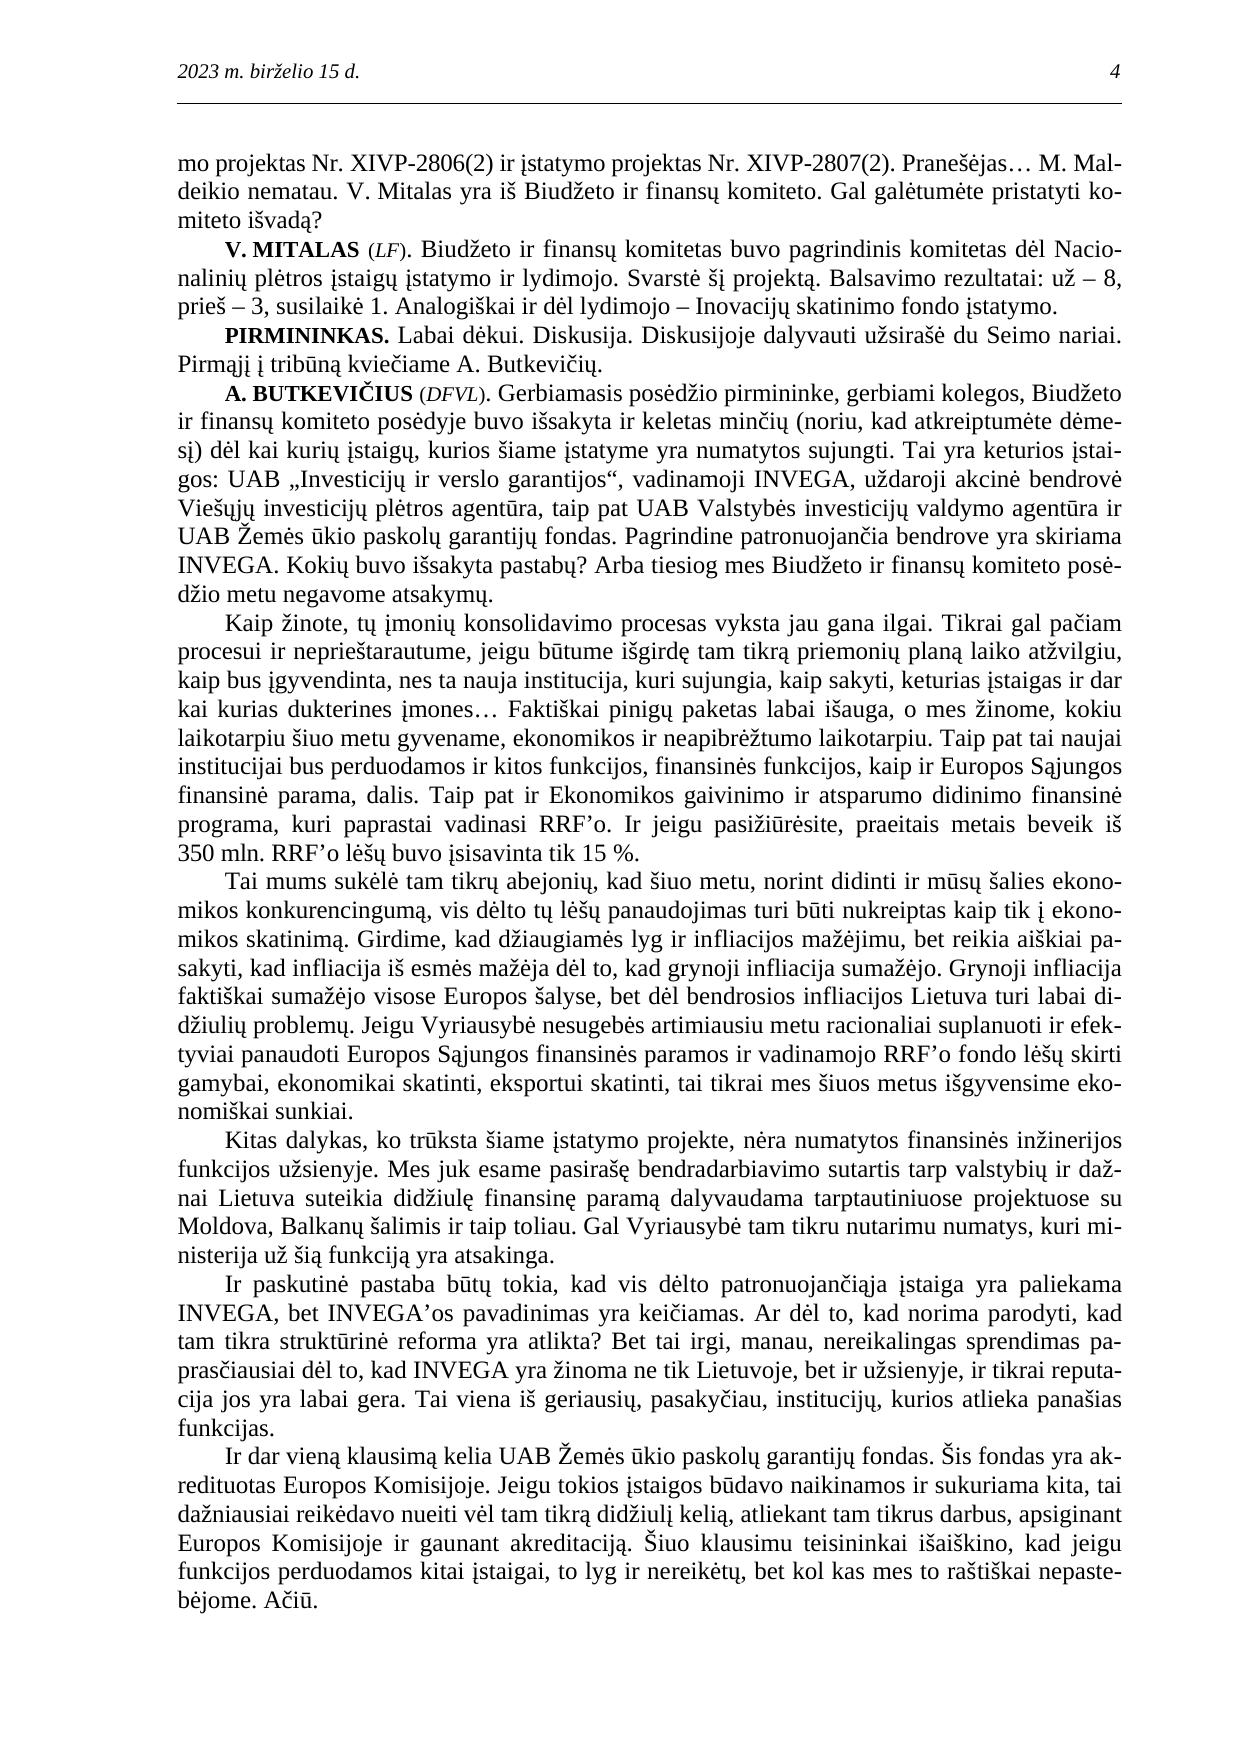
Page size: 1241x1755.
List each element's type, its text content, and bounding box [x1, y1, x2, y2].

text Ir pas­ku­ti­nė pa­sta­ba bū­tų to­kia, kad vis dėl­to pa­tro­nuo­jan­či­ą­ja įstai­ga yra pa­lie­ka­ma INVEGA, bet INVEGA’os pa­va­di­ni­mas yra kei­čia­mas. Ar dėl to, kad no­ri­ma pa­ro­dy­ti, kad tam tik­ra struk­tū­ri­nė re­for­ma yra at­lik­ta? Bet tai ir­gi, ma­nau, ne­rei­ka­lin­gas spren­di­mas pa­pras­čiau­siai dėl to, kad INVEGA yra ži­no­ma ne tik Lie­tu­vo­je, bet ir už­sie­ny­je, ir tik­rai re­pu­ta­ci­ja jos yra la­bai ge­ra. Tai vie­na iš ge­riau­sių, pa­sa­ky­čiau, ins­ti­tu­ci­jų, ku­rios at­lie­ka pa­na­šias funk­ci­jas. [177, 1269, 1122, 1441]
text V. MITALAS (LF). Biu­dže­to ir fi­nan­sų ko­mi­te­tas bu­vo pa­grin­di­nis ko­mi­te­tas dėl Na­cio­na­li­nių plėt­ros įstai­gų įsta­ty­mo ir ly­di­mo­jo. Svars­tė šį pro­jek­tą. Bal­sa­vi­mo re­zul­ta­tai: už – 8, prieš – 3, su­si­lai­kė 1. Ana­lo­giš­kai ir dėl ly­di­mo­jo – Ino­va­ci­jų ska­ti­ni­mo fon­do įsta­ty­mo. [177, 234, 1122, 320]
text mo pro­jek­tas Nr. XIVP-2806(2) ir įsta­ty­mo pro­jek­tas Nr. XIVP-2807(2). Pra­ne­šė­jas… M. Mal­dei­kio ne­ma­tau. V. Mi­ta­las yra iš Biu­dže­to ir fi­nan­sų ko­mi­te­to. Gal ga­lė­tu­mė­te pri­sta­ty­ti ko­mi­te­to iš­va­dą? [177, 148, 1122, 234]
text Ki­tas da­ly­kas, ko trūks­ta šia­me įsta­ty­mo pro­jek­te, nė­ra nu­ma­ty­tos fi­nan­si­nės in­ži­ne­ri­jos funk­ci­jos už­sie­ny­je. Mes juk esa­me pa­si­ra­šę ben­dra­dar­bia­vi­mo su­tar­tis tarp vals­ty­bių ir daž­nai Lie­tu­va su­tei­kia di­džiu­lę fi­nan­si­nę pa­ra­mą da­ly­vau­da­ma tarp­tau­ti­niuo­se pro­jek­tuo­se su Mol­do­va, Bal­ka­nų ša­li­mis ir taip to­liau. Gal Vy­riau­sy­bė tam tik­ru nu­ta­ri­mu nu­ma­tys, ku­ri mi­nis­te­ri­ja už šią funk­ci­ją yra at­sa­kin­ga. [177, 1125, 1122, 1269]
text Ir dar vie­ną klau­si­mą ke­lia UAB Že­mės ūkio pa­sko­lų ga­ran­ti­jų fon­das. Šis fon­das yra ak­re­di­tuo­tas Eu­ro­pos Ko­mi­si­jo­je. Jei­gu to­kios įstai­gos bū­da­vo nai­ki­na­mos ir su­ku­ria­ma ki­ta, tai daž­niau­siai rei­kė­da­vo nu­ei­ti vėl tam tik­rą di­džiu­lį ke­lią, at­lie­kant tam tik­rus dar­bus, ap­si­gi­nant Eu­ro­pos Ko­mi­si­jo­je ir gau­nant ak­re­di­ta­ci­ją. Šiuo klau­si­mu tei­si­nin­kai iš­aiš­ki­no, kad jei­gu funk­ci­jos per­duo­da­mos ki­tai įstai­gai, to lyg ir ne­rei­kė­tų, bet kol kas mes to raš­tiš­kai ne­pa­ste­bė­jo­me. Ačiū. [177, 1441, 1122, 1614]
text PIRMININKAS. La­bai dė­kui. Dis­ku­si­ja. Dis­ku­si­jo­je da­ly­vau­ti už­si­ra­šė du Sei­mo na­riai. Pir­mą­jį į tri­bū­ną kvie­čia­me A. But­ke­vi­čių. [177, 320, 1122, 378]
text A. BUTKEVIČIUS (DFVL). Ger­bia­ma­sis po­sė­džio pir­mi­nin­ke, ger­bia­mi ko­le­gos, Biu­dže­to ir fi­nan­sų ko­mi­te­to po­sė­dy­je bu­vo iš­sa­ky­ta ir ke­le­tas min­čių (no­riu, kad at­kreip­tu­mė­te dė­me­sį) dėl kai ku­rių įstai­gų, ku­rios šia­me įsta­ty­me yra nu­ma­ty­tos su­jung­ti. Tai yra ke­tu­rios įstai­gos: UAB „In­ves­ti­ci­jų ir ver­slo ga­ran­ti­jos“, va­di­na­mo­ji INVEGA, už­da­ro­ji ak­ci­nė ben­dro­vė Vie­šų­jų in­ves­ti­ci­jų plėt­ros agen­tū­ra, taip pat UAB Vals­ty­bės in­ves­ti­ci­jų val­dy­mo agen­tū­ra ir UAB Že­mės ūkio pa­sko­lų ga­ran­ti­jų fon­das. Pa­grin­di­ne pa­tro­nuo­jan­čia ben­dro­ve yra ski­ria­ma INVEGA. Ko­kių bu­vo iš­sa­ky­ta pa­sta­bų? Ar­ba tie­siog mes Biu­dže­to ir fi­nan­sų ko­mi­te­to po­sė­džio me­tu ne­ga­vo­me at­sa­ky­mų. [177, 378, 1122, 608]
text Kaip ži­no­te, tų įmo­nių kon­so­li­da­vi­mo pro­ce­sas vyks­ta jau ga­na il­gai. Tik­rai gal pa­čiam pro­ce­sui ir ne­pri­eš­ta­rau­tu­me, jei­gu bū­tu­me iš­gir­dę tam tik­rą prie­mo­nių pla­ną lai­ko at­žvil­giu, kaip bus įgy­ven­din­ta, nes ta nau­ja ins­ti­tu­ci­ja, ku­ri su­jun­gia, kaip sa­ky­ti, ke­tu­rias įstai­gas ir dar kai ku­rias duk­te­ri­nes įmo­nes… Fak­tiš­kai pi­ni­gų pa­ke­tas la­bai iš­au­ga, o mes ži­no­me, ko­kiu lai­ko­tar­piu šiuo me­tu gy­ve­na­me, eko­no­mi­kos ir ne­apib­rėž­tu­mo lai­ko­tar­piu. Taip pat tai nau­jai ins­ti­tu­ci­jai bus per­duo­da­mos ir ki­tos funk­ci­jos, fi­nan­si­nės funk­ci­jos, kaip ir Eu­ro­pos Są­jun­gos fi­nan­si­nė pa­ra­ma, da­lis. Taip pat ir Eko­no­mi­kos gai­vi­ni­mo ir at­spa­ru­mo di­di­ni­mo fi­nan­si­nė pro­gra­ma, ku­ri pa­pras­tai va­di­na­si RRF’o. Ir jei­gu pa­si­žiū­rė­si­te, pra­ei­tais me­tais be­veik iš 350 mln. RRF’o lė­šų bu­vo įsi­sa­vin­ta tik 15 %. [177, 608, 1122, 866]
text Tai mums su­kė­lė tam tik­rų abe­jo­nių, kad šiuo me­tu, no­rint di­din­ti ir mū­sų ša­lies eko­no­mi­kos kon­ku­ren­cin­gu­mą, vis dėl­to tų lė­šų pa­nau­do­ji­mas tu­ri bū­ti nu­kreip­tas kaip tik į eko­no­mi­kos ska­ti­ni­mą. Gir­di­me, kad džiau­gia­mės lyg ir in­flia­ci­jos ma­žė­ji­mu, bet rei­kia aiš­kiai pa­sa­ky­ti, kad in­flia­ci­ja iš es­mės ma­žė­ja dėl to, kad gry­no­ji in­flia­ci­ja su­ma­žė­jo. Gry­no­ji in­flia­ci­ja fak­tiš­kai su­ma­žė­jo vi­so­se Eu­ro­pos ša­ly­se, bet dėl ben­dro­sios in­flia­ci­jos Lie­tu­va tu­ri la­bai di­džiu­lių pro­ble­mų. Jei­gu Vy­riau­sy­bė ne­su­ge­bės ar­ti­miau­siu me­tu ra­cio­na­liai su­pla­nuo­ti ir efek­ty­viai pa­nau­do­ti Eu­ro­pos Są­jun­gos fi­nan­si­nės pa­ra­mos ir va­di­na­mo­jo RRF’o fon­do lė­šų skir­ti ga­my­bai, eko­no­mi­kai ska­tin­ti, eks­por­tui ska­tin­ti, tai tik­rai mes šiuos me­tus iš­gy­ven­si­me eko­no­miš­kai sun­kiai. [177, 866, 1122, 1125]
